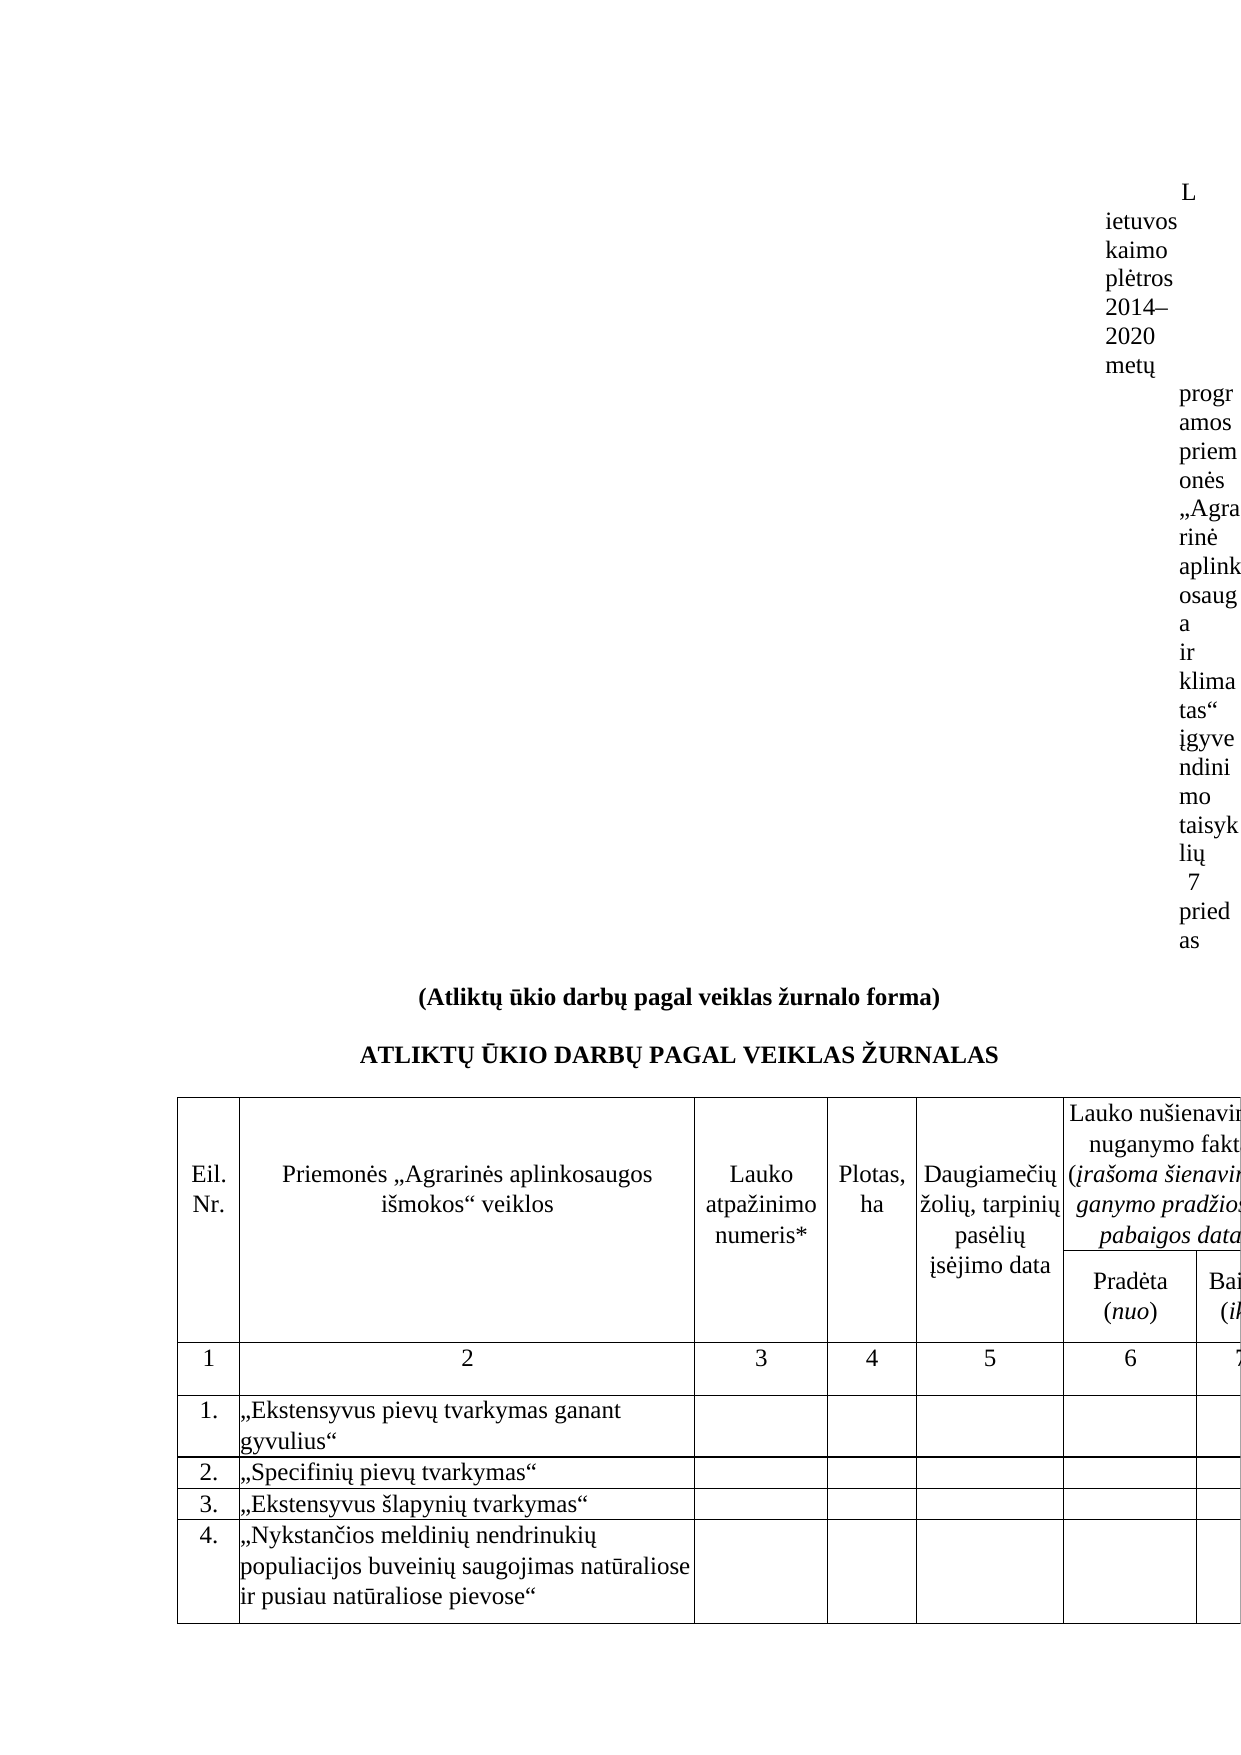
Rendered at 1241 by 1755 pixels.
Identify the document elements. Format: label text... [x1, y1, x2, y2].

table_header Daugiamečių žolių, tarpinių pasėlių įsėjimo data [917, 1098, 1063, 1342]
table_cell [917, 1458, 1063, 1488]
table_cell Pradėta (nuo) [1064, 1251, 1196, 1342]
table_cell [917, 1489, 1063, 1519]
table_cell [1064, 1520, 1196, 1623]
table_cell „Ekstensyvus pievų tvarkymas ganant gyvulius“ [240, 1396, 694, 1456]
table_cell [695, 1520, 827, 1623]
table_cell [1197, 1489, 1240, 1519]
table_header Lauko atpažinimo numeris* [695, 1098, 827, 1342]
table_cell 7 [1197, 1343, 1240, 1394]
table_cell 1. [178, 1396, 239, 1456]
table_cell [917, 1520, 1063, 1623]
table_cell [1197, 1396, 1240, 1456]
table_cell „Ekstensyvus šlapynių tvarkymas“ [240, 1489, 694, 1519]
table_cell 5 [917, 1343, 1063, 1394]
table_cell „Specifinių pievų tvarkymas“ [240, 1458, 694, 1488]
table_cell „Nykstančios meldinių nendrinukių populiacijos buveinių saugojimas natūraliose ir pusiau natūraliose pievose“ [240, 1520, 694, 1623]
text 7 priedas [1179, 867, 1234, 953]
table_header Priemonės „Agrarinės aplinkosaugos išmokos“ veiklos [240, 1098, 694, 1342]
text ATLIKTŲ ŪKIO DARBŲ PAGAL VEIKLAS ŽURNALAS [177, 1040, 1181, 1068]
table_header Plotas, ha [828, 1098, 916, 1342]
table_cell Baigta (iki) [1197, 1251, 1240, 1342]
table_cell [828, 1458, 916, 1488]
table_cell [828, 1520, 916, 1623]
table_cell [917, 1396, 1063, 1456]
table_cell 4 [828, 1343, 916, 1394]
text programos priemonės „Agrarinė aplinkosauga [1179, 378, 1240, 637]
table_cell 2. [178, 1458, 239, 1488]
table_cell [828, 1396, 916, 1456]
table_cell [695, 1396, 827, 1456]
table_cell [1064, 1458, 1196, 1488]
table_cell 2 [240, 1343, 694, 1394]
table_cell 3. [178, 1489, 239, 1519]
table_cell [1064, 1489, 1196, 1519]
text ir klimatas“ įgyvendinimo taisyklių [1179, 637, 1240, 867]
table_cell 6 [1064, 1343, 1196, 1394]
table_cell [828, 1489, 916, 1519]
table_header Lauko nušienavimo / nuganymo faktas (įrašoma šienavimo / ganymo pradžios ir pabaigos data) [1064, 1098, 1240, 1250]
table_cell [1197, 1458, 1240, 1488]
table_cell [1197, 1520, 1240, 1623]
table_cell [695, 1489, 827, 1519]
table_cell 3 [695, 1343, 827, 1394]
table_cell [1064, 1396, 1196, 1456]
table_header Eil. Nr. [178, 1098, 239, 1342]
text Lietuvos kaimo plėtros 2014–2020 metų [1105, 177, 1181, 378]
text (Atliktų ūkio darbų pagal veiklas žurnalo forma) [177, 982, 1181, 1011]
table_cell 1 [178, 1343, 239, 1394]
table_cell 4. [178, 1520, 239, 1623]
table_cell [695, 1458, 827, 1488]
